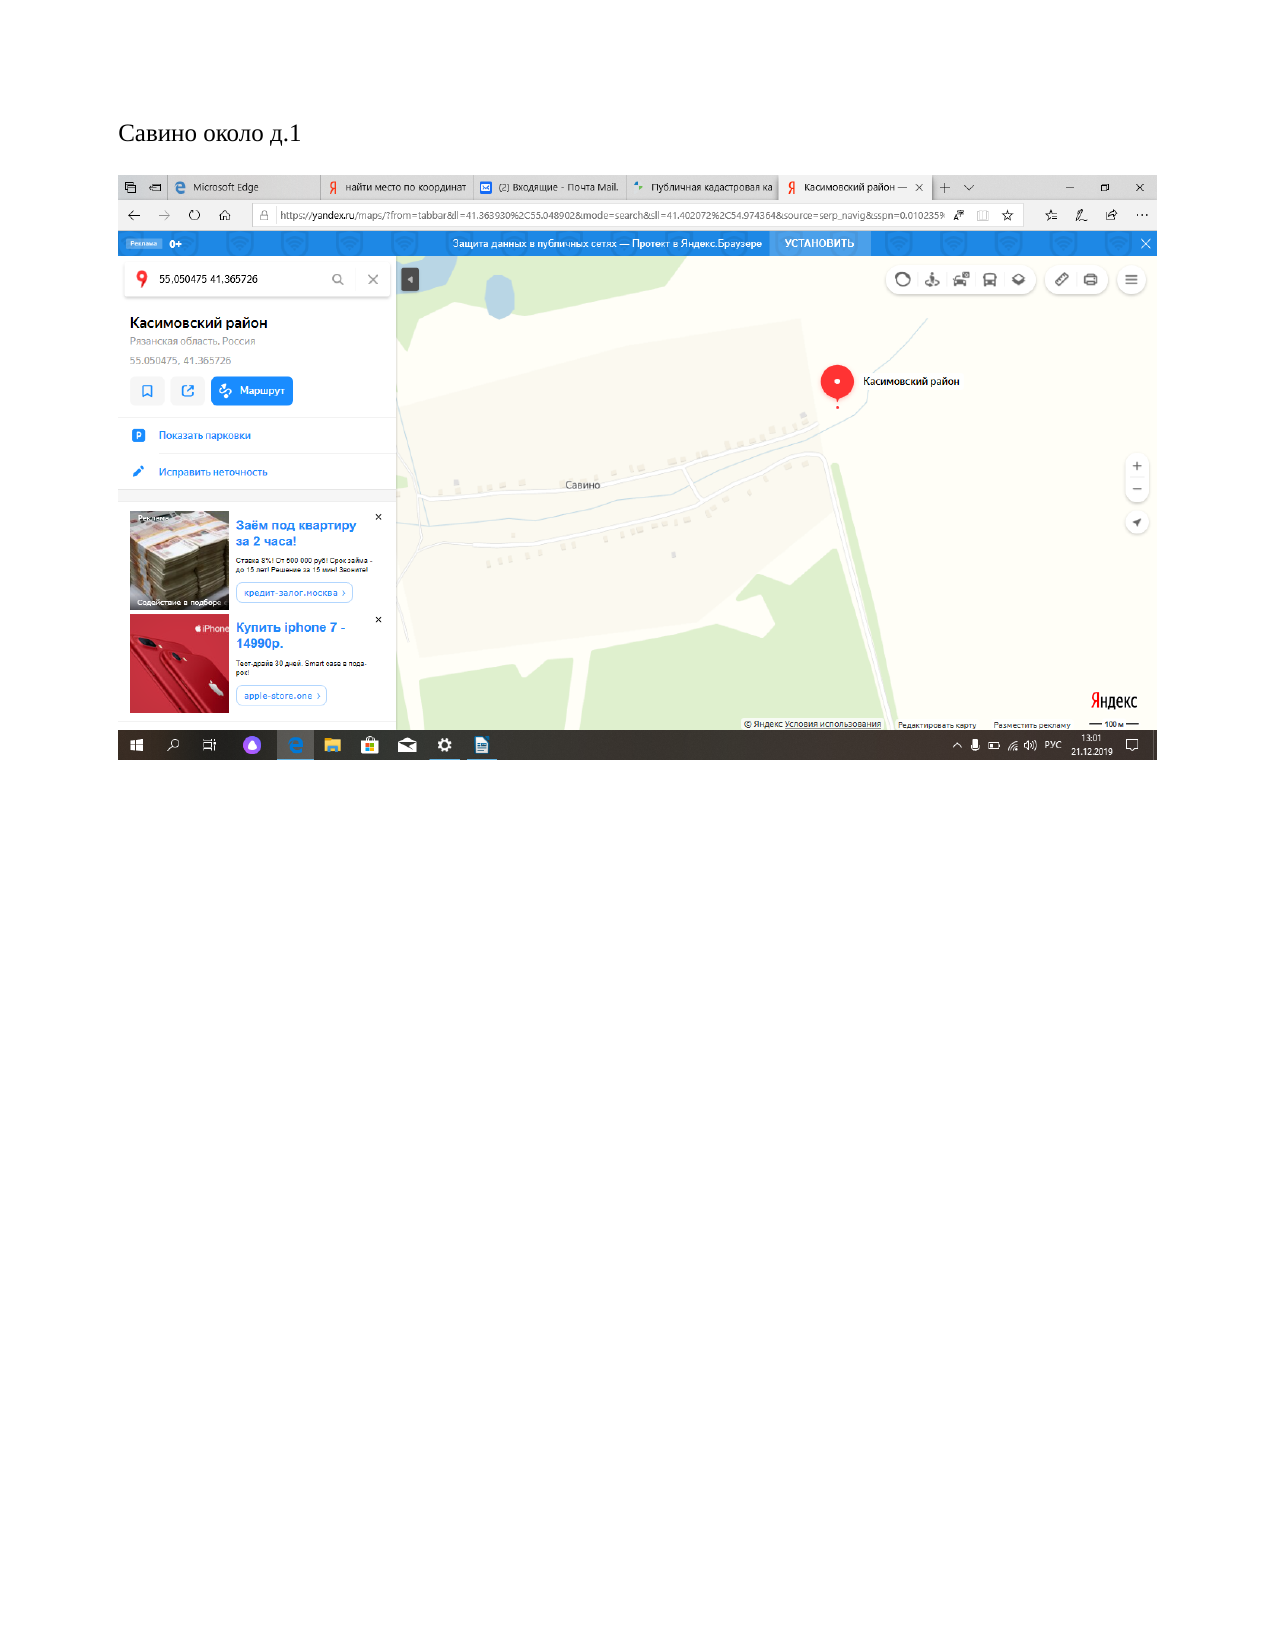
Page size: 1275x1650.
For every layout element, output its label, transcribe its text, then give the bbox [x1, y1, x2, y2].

picture [118, 175, 1157, 760]
text Савино около д.1 [118, 118, 1157, 147]
